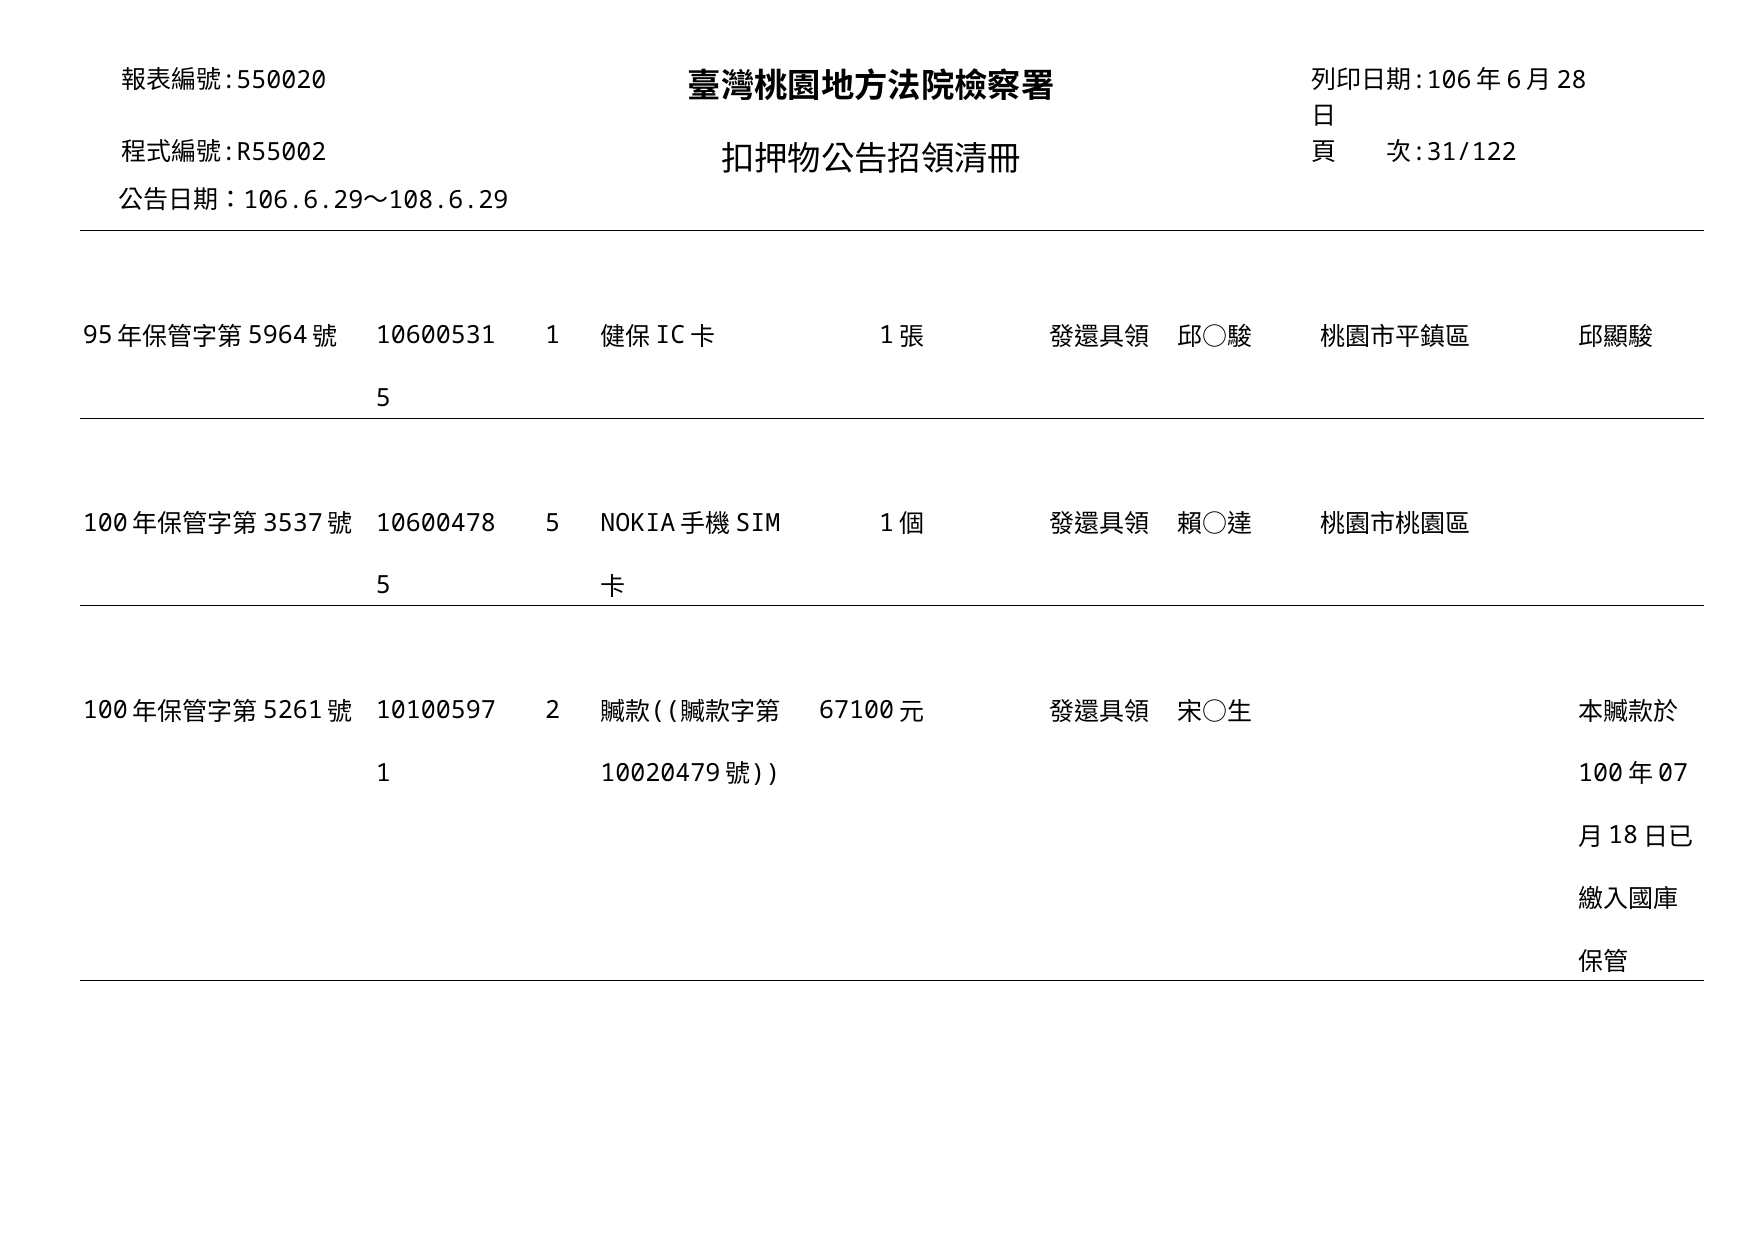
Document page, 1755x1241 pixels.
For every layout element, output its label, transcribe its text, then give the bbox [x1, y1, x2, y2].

table_cell 106004785 [373, 419, 507, 605]
table_cell NOKIA手機SIM卡 [597, 419, 807, 605]
table_cell 100年保管字第5261號 [80, 606, 373, 980]
table_cell 100年保管字第3537號 [80, 419, 373, 605]
table_cell 101005971 [373, 606, 507, 980]
table_cell 桃園市平鎮區 [1317, 231, 1575, 417]
table_cell 贓款((贓款字第10020479號)) [597, 606, 807, 980]
table_cell 5 [507, 419, 597, 605]
table_cell 2 [507, 606, 597, 980]
table_cell 1張 [808, 231, 927, 417]
table_cell [927, 419, 1046, 605]
table_cell 邱顯駿 [1575, 231, 1704, 417]
table_cell 宋○生 [1175, 606, 1317, 980]
table_cell 1 [507, 231, 597, 417]
table_cell 發還具領 [1046, 231, 1175, 417]
table_cell 賴○達 [1175, 419, 1317, 605]
table_cell 健保IC卡 [597, 231, 807, 417]
table_cell [927, 606, 1046, 980]
table_cell [1575, 419, 1704, 605]
table_cell 95年保管字第5964號 [80, 231, 373, 417]
table_cell 1個 [808, 419, 927, 605]
table_cell 106005315 [373, 231, 507, 417]
table_cell 桃園市桃園區 [1317, 419, 1575, 605]
table_cell 本贓款於100年07月18日已繳入國庫保管 [1575, 606, 1704, 980]
table_cell 67100元 [808, 606, 927, 980]
table_cell 發還具領 [1046, 606, 1175, 980]
table_cell [927, 231, 1046, 417]
table_cell 邱○駿 [1175, 231, 1317, 417]
table_cell [1317, 606, 1575, 980]
table_cell 發還具領 [1046, 419, 1175, 605]
